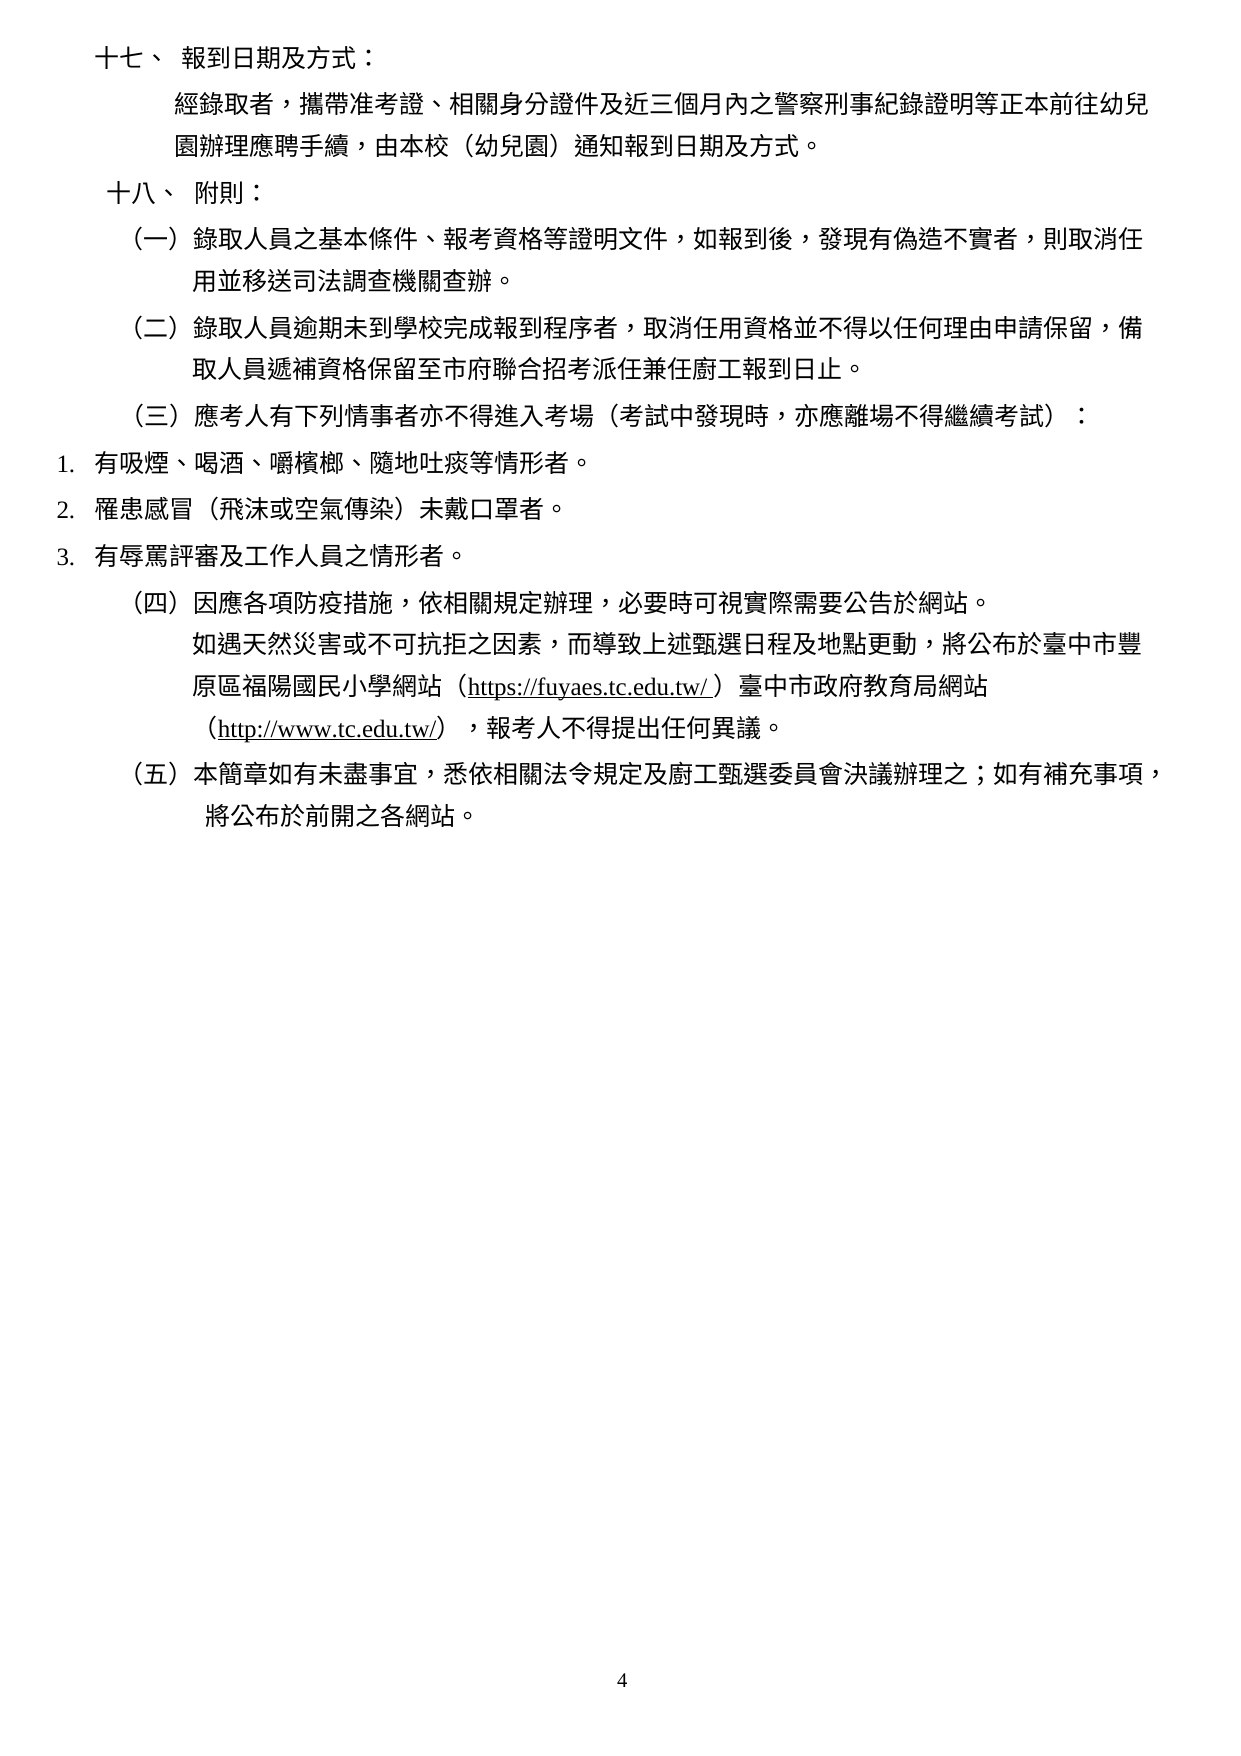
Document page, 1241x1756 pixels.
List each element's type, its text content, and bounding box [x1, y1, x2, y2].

text 經錄取者，攜帶准考證、相關身分證件及近三個月內之警察刑事紀錄證明等正本前往幼兒園辦理應聘手續，由本校（幼兒園）通知報到日期及方式。 [174, 80, 1157, 164]
list 有吸煙、喝酒、嚼檳榔、隨地吐痰等情形者。 [56, 439, 1167, 480]
list 有辱罵評審及工作人員之情形者。 [56, 532, 1167, 574]
text 十八、 附則： [106, 169, 1167, 210]
text （三）應考人有下列情事者亦不得進入考場（考試中發現時，亦應離場不得繼續考試）： [119, 392, 1167, 434]
list 罹患感冒（飛沫或空氣傳染）未戴口罩者。 [56, 485, 1167, 527]
text （二）錄取人員逾期未到學校完成報到程序者，取消任用資格並不得以任何理由申請保留，備取人員遞補資格保留至市府聯合招考派任兼任廚工報到日止。 [119, 304, 1157, 387]
text 十七、 報到日期及方式： [94, 34, 1167, 75]
text （四）因應各項防疫措施，依相關規定辦理，必要時可視實際需要公告於網站。 如遇天然災害或不可抗拒之因素，而導致上述甄選日程及地點更動，將公布於臺中市豐原區福陽國民小學網站（https://fuyaes.tc.edu.tw/ ）臺中市政府教育局網站（http://www.tc.edu.tw/），報考人不得提出任何異議。 [119, 579, 1157, 745]
text （一）錄取人員之基本條件、報考資格等證明文件，如報到後，發現有偽造不實者，則取消任用並移送司法調查機關查辦。 [119, 215, 1157, 299]
text （五）本簡章如有未盡事宜，悉依相關法令規定及廚工甄選委員會決議辦理之；如有補充事項， 將公布於前開之各網站。 [119, 750, 1157, 834]
